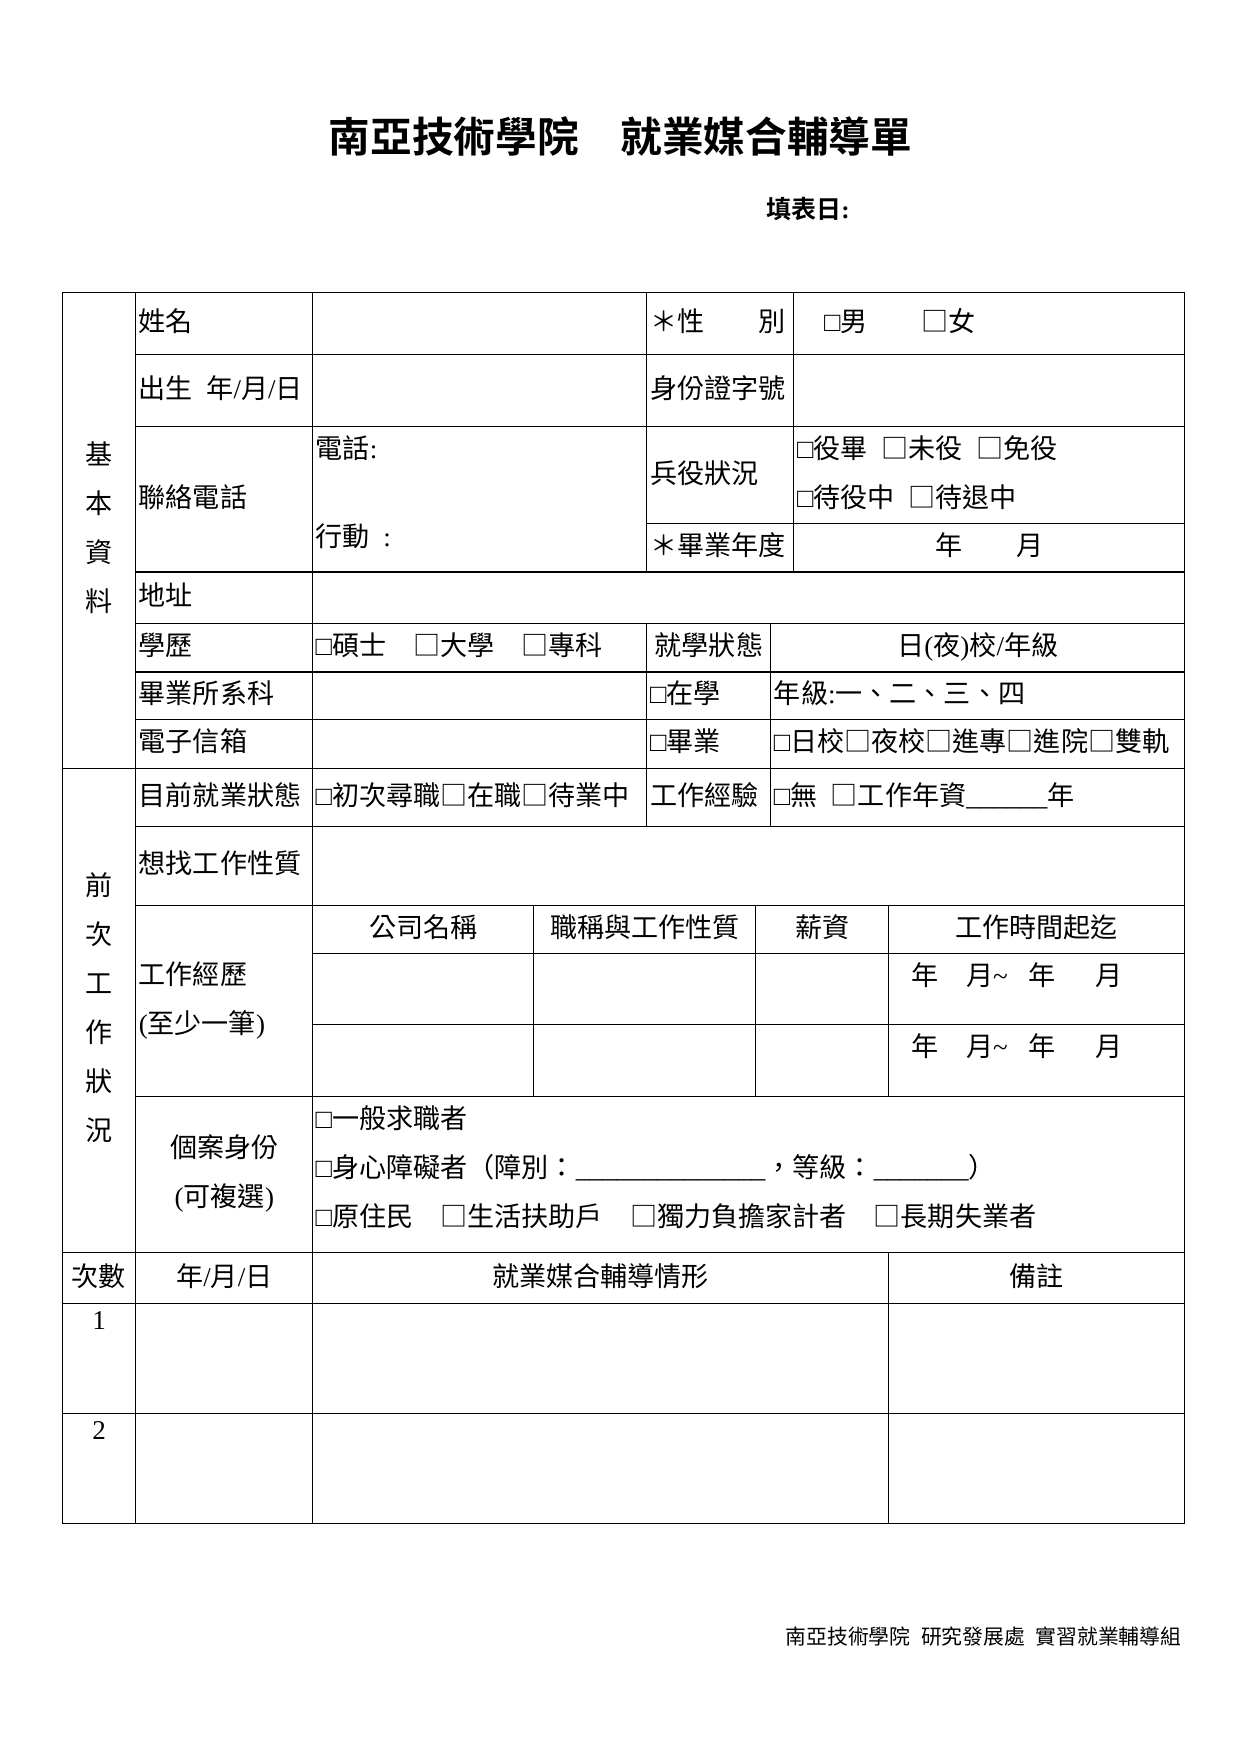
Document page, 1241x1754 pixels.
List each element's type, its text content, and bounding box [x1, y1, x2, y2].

text 填表日: [59, 180, 1181, 228]
table_cell 個案身份 (可複選) [136, 1097, 312, 1252]
table_cell □在學 [647, 673, 770, 719]
table_cell [1185, 719, 1240, 767]
table_cell [534, 954, 755, 1024]
table_header 姓名 [136, 293, 312, 354]
table_cell □碩士 □大學 □專科 [313, 624, 646, 671]
table_cell 目前就業狀態 [136, 769, 312, 826]
table_cell [1185, 671, 1240, 719]
table_cell [1185, 1252, 1240, 1303]
table_cell [1185, 768, 1240, 826]
table_cell 就業媒合輔導情形 [313, 1253, 888, 1303]
table_cell 公司名稱 [313, 906, 533, 953]
table_cell [794, 355, 1184, 426]
table_cell 1 [63, 1304, 135, 1413]
text 南亞技術學院 就業媒合輔導單 [59, 104, 1181, 165]
table_cell [1185, 953, 1240, 1024]
table_cell [1185, 571, 1240, 623]
table_cell □初次尋職□在職□待業中 [313, 769, 646, 826]
table_cell 畢業所系科 [136, 673, 312, 719]
table_cell 年/月/日 [136, 1253, 312, 1303]
table_header [1185, 292, 1240, 354]
table_cell 聯絡電話 [136, 427, 312, 571]
table_header □男 □女 [794, 293, 1184, 354]
table_cell [313, 573, 1184, 623]
table_header [313, 293, 646, 354]
table_cell [889, 1304, 1184, 1413]
table_cell [756, 1025, 888, 1096]
table_cell [1185, 523, 1240, 571]
table_cell 工作時間起迄 [889, 906, 1184, 953]
table_cell [313, 827, 1184, 905]
table_cell □無 □工作年資______年 [771, 769, 1184, 826]
table_cell 前次工作狀況 [63, 769, 135, 1252]
table_cell 身份證字號 [647, 355, 793, 426]
table_cell 出生 年/月/日 [136, 355, 312, 426]
table_cell 年 月 [794, 524, 1184, 571]
table_cell [1185, 1024, 1240, 1096]
table_cell [313, 1304, 888, 1413]
table_cell [1185, 426, 1240, 523]
table_cell 電子信箱 [136, 720, 312, 767]
table_cell 2 [63, 1414, 135, 1523]
table_cell 年級:一、二、三、四 [771, 673, 1184, 719]
table_cell 備註 [889, 1253, 1184, 1303]
table_cell [136, 1414, 312, 1523]
table_cell 工作經歷 (至少一筆) [136, 906, 312, 1096]
table_cell [313, 355, 646, 426]
table_cell [136, 1304, 312, 1413]
table_cell 職稱與工作性質 [534, 906, 755, 953]
table_cell 地址 [136, 573, 312, 623]
table_cell [313, 1414, 888, 1523]
table_cell 次數 [63, 1253, 135, 1303]
table_cell [1185, 1413, 1240, 1523]
table_cell 年 月~ 年 月 [889, 1025, 1184, 1096]
table_cell [313, 1025, 533, 1096]
table_cell 學歷 [136, 624, 312, 671]
table_cell [1185, 1303, 1240, 1413]
table_cell □役畢 □未役 □免役 □待役中 □待退中 [794, 427, 1184, 523]
table_cell 工作經驗 [647, 769, 770, 826]
table_cell [1185, 354, 1240, 426]
table_header 基本資料 [63, 293, 135, 767]
table_cell [889, 1414, 1184, 1523]
table_cell 年 月~ 年 月 [889, 954, 1184, 1024]
table_cell [313, 720, 646, 767]
table_cell [756, 954, 888, 1024]
table_cell 想找工作性質 [136, 827, 312, 905]
table_cell □畢業 [647, 720, 770, 767]
table_cell 兵役狀況 [647, 427, 793, 523]
table_cell □日校□夜校□進專□進院□雙軌 [771, 720, 1184, 767]
table_cell [313, 673, 646, 719]
table_cell 薪資 [756, 906, 888, 953]
table_cell 日(夜)校/年級 [771, 624, 1184, 671]
table_header ＊性 別 [647, 293, 793, 354]
table_cell 電話: 行動 : [313, 427, 646, 571]
table_cell [534, 1025, 755, 1096]
table_cell [1185, 623, 1240, 671]
table_cell 就學狀態 [647, 624, 770, 671]
table_cell ＊畢業年度 [647, 524, 793, 571]
table_cell [1185, 826, 1240, 905]
table_cell □一般求職者 □身心障礙者（障別：______________，等級：_______） □原住民 □生活扶助戶 □獨力負擔家計者 □長期失業者 [313, 1097, 1184, 1252]
table_cell [1185, 905, 1240, 953]
table_cell [313, 954, 533, 1024]
table_cell [1185, 1096, 1240, 1252]
